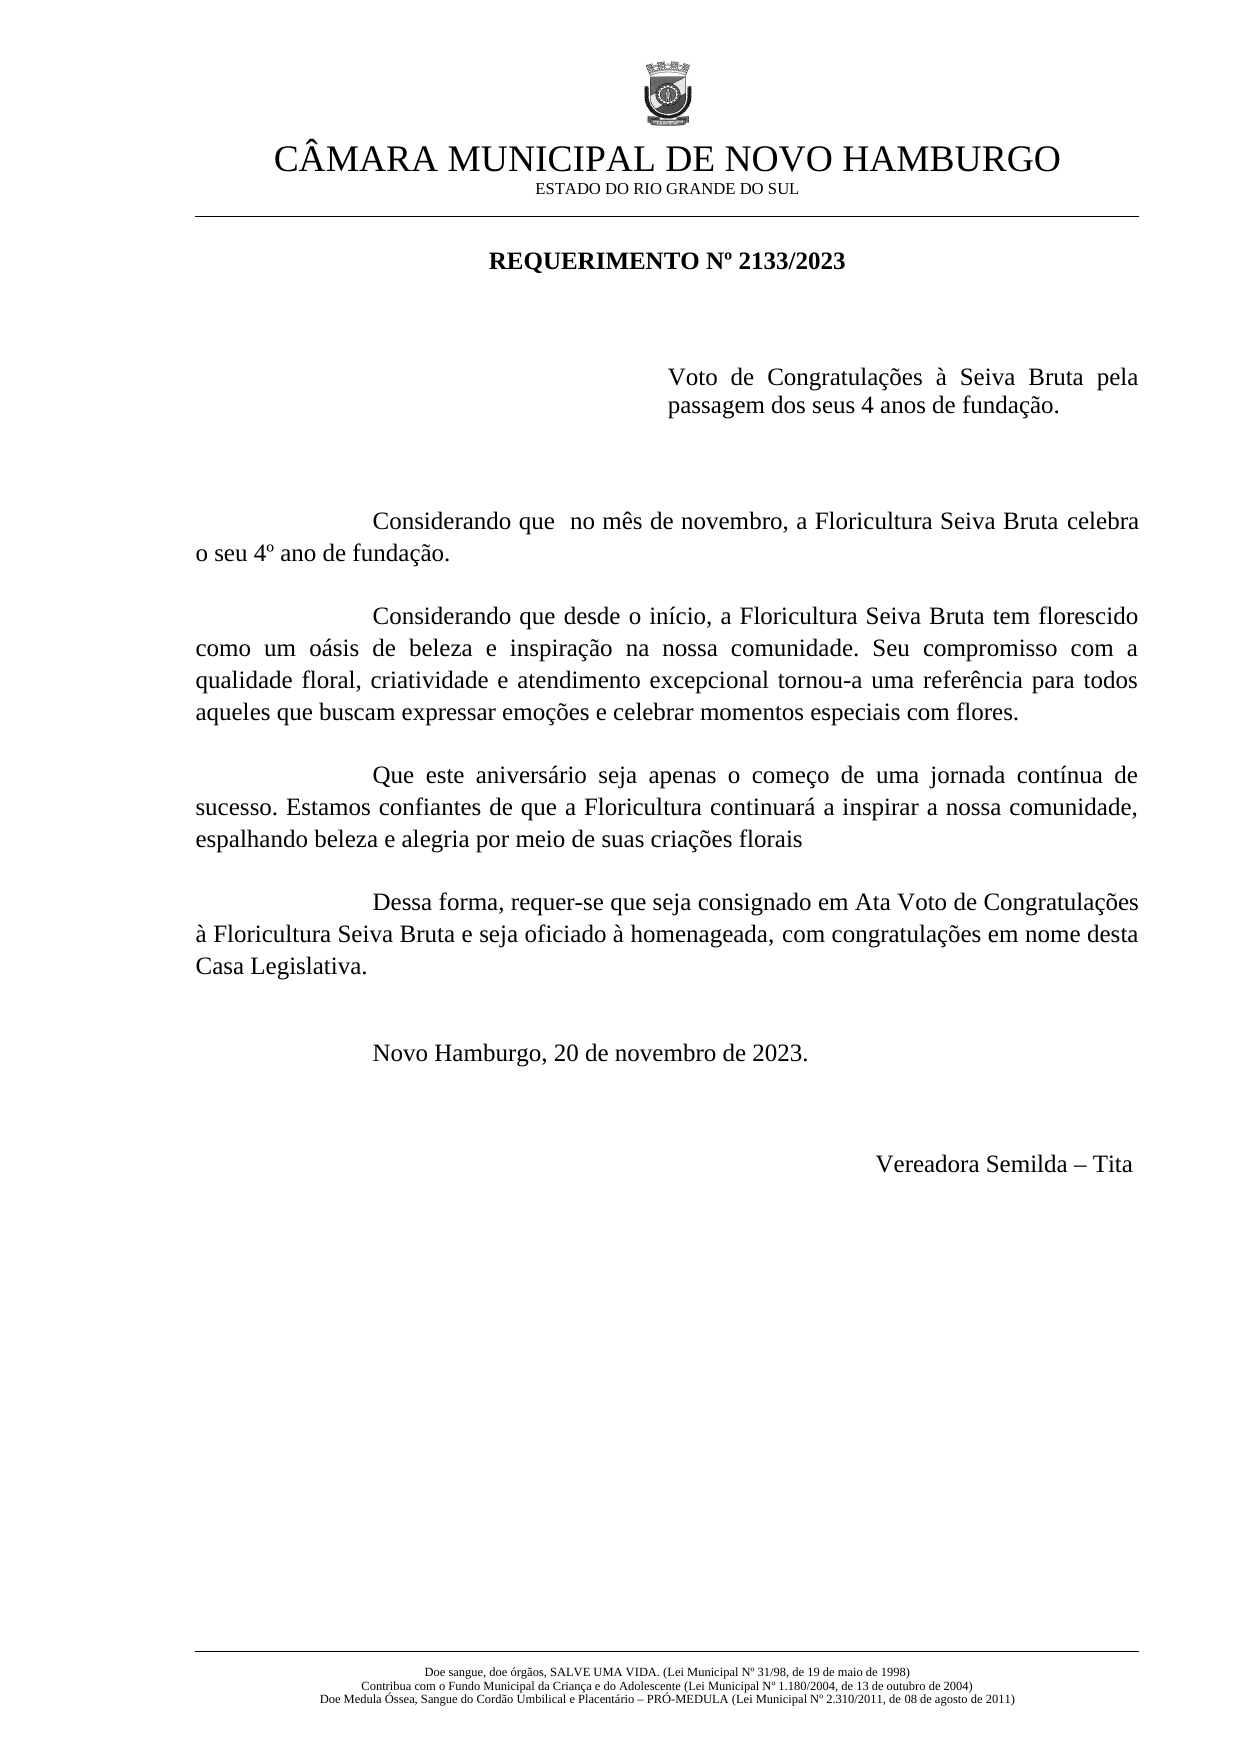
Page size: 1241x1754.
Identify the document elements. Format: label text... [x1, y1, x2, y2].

text Considerando que desde o início, a Floricultura Seiva Bruta tem florescido como um oásis de beleza e inspiração na nossa comunidade. Seu compromisso com a qualidade floral, criatividade e atendimento excepcional tornou-a uma referência para todos aqueles que buscam expressar emoções e celebrar momentos especiais com flores. [195, 602, 1139, 725]
text Dessa forma, requer-se que seja consignado em Ata Voto de Congratulações à Floricultura Seiva Bruta e seja oficiado à homenageada, com congratulações em nome desta Casa Legislativa. [195, 888, 1139, 979]
text Considerando que no mês de novembro, a Floricultura Seiva Bruta celebra o seu 4º ano de fundação. [195, 507, 1139, 566]
text Vereadora Semilda – Tita [195, 1150, 1139, 1177]
text Que este aniversário seja apenas o começo de uma jornada contínua de sucesso. Estamos confiantes de que a Floricultura continuará a inspirar a nossa comunidade, espalhando beleza e alegria por meio de suas criações florais [195, 761, 1139, 852]
text Voto de Congratulações à Seiva Bruta pela passagem dos seus 4 anos de fundação. [668, 363, 1139, 418]
text REQUERIMENTO Nº 2133/2023 [195, 247, 1139, 274]
text Novo Hamburgo, 20 de novembro de 2023. [195, 1039, 1139, 1067]
